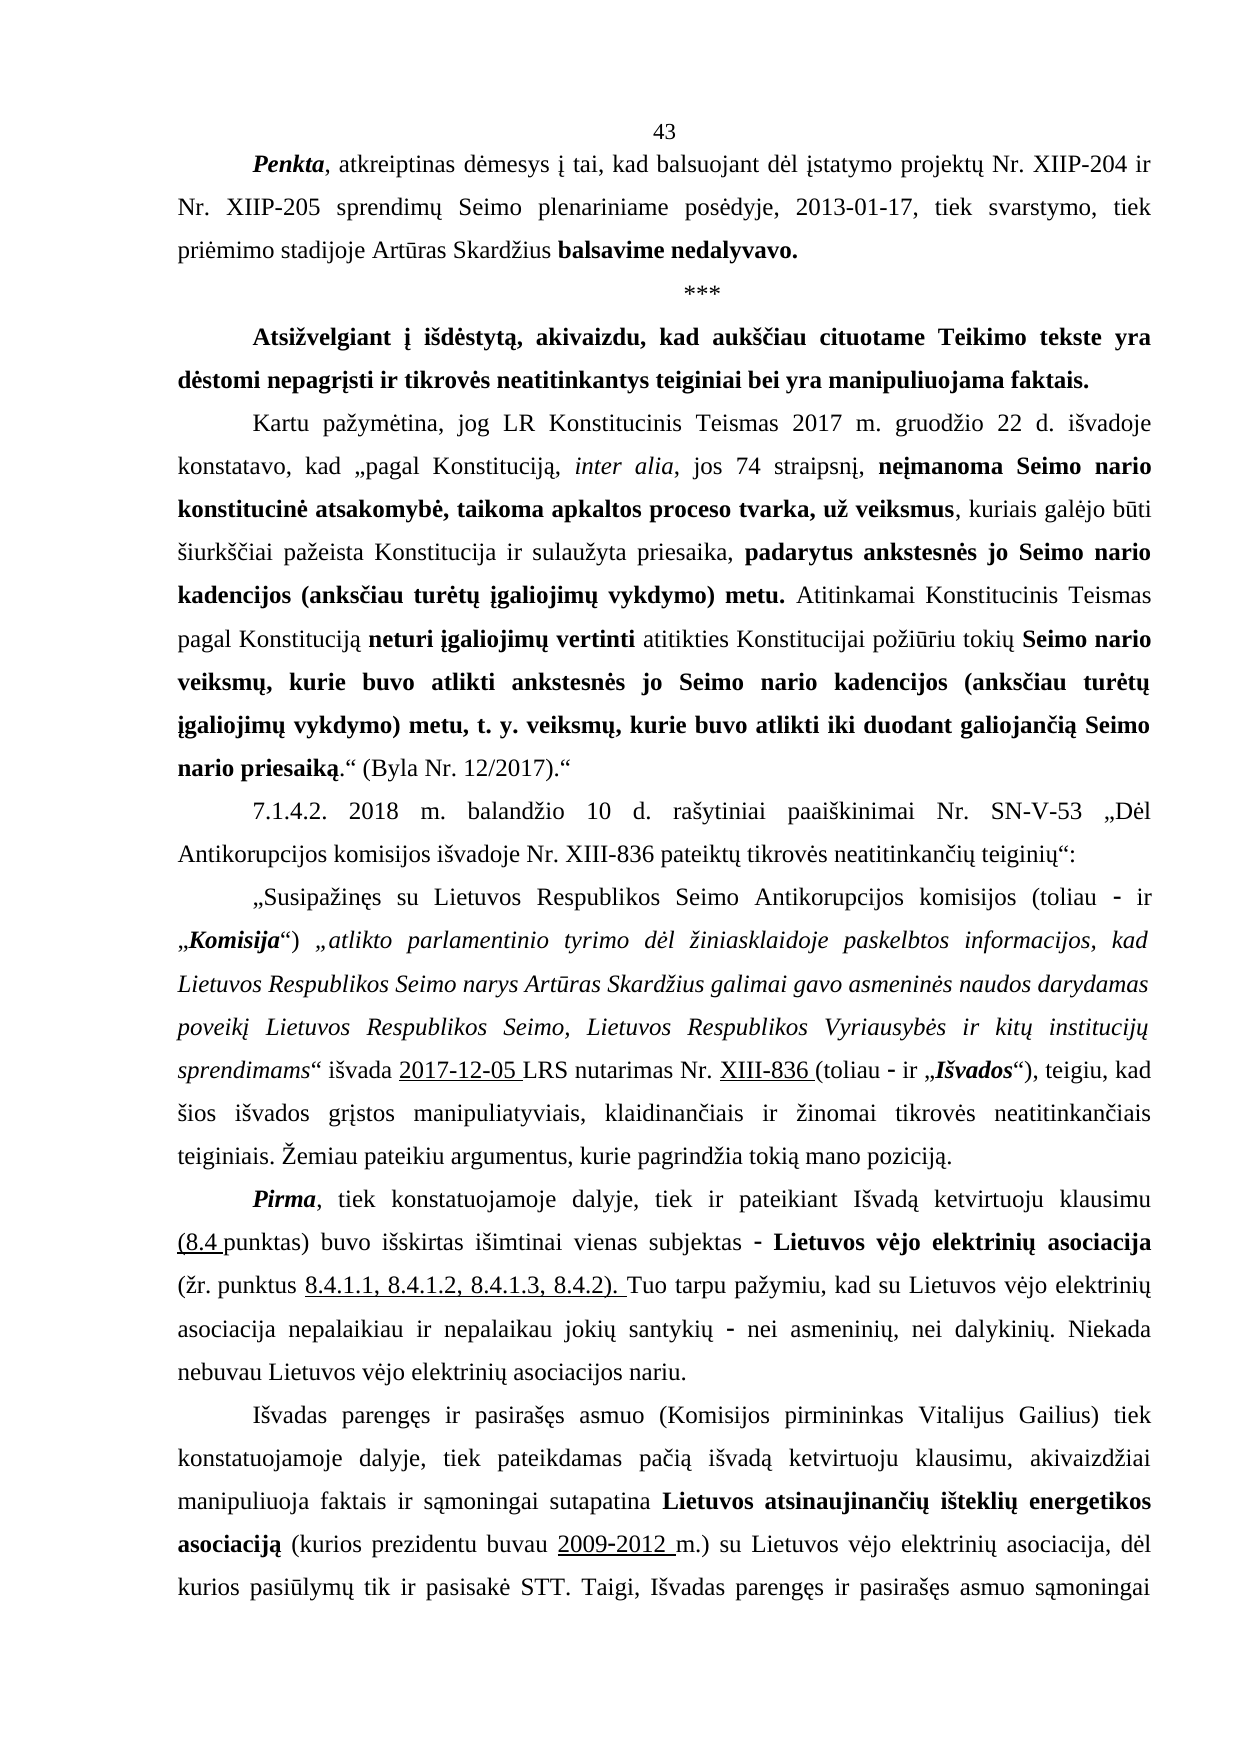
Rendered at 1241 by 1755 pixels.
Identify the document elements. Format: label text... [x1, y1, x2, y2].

text Pirma, tiek konstatuojamoje dalyje, tiek ir pateikiant Išvadą ketvirtuoju klausimu (8.4 punktas) buvo išskirtas išimtinai vienas subjektas  Lietuvos vėjo elektrinių asociacija (žr. punktus 8.4.1.1, 8.4.1.2, 8.4.1.3, 8.4.2). Tuo tarpu pažymiu, kad su Lietuvos vėjo elektrinių asociacija nepalaikiau ir nepalaikau jokių santykių  nei asmeninių, nei dalykinių. Niekada nebuvau Lietuvos vėjo elektrinių asociacijos nariu. [177, 1184, 1152, 1386]
text Išvadas parengęs ir pasirašęs asmuo (Komisijos pirmininkas Vitalijus Gailius) tiek konstatuojamoje dalyje, tiek pateikdamas pačią išvadą ketvirtuoju klausimu, akivaizdžiai manipuliuoja faktais ir sąmoningai sutapatina Lietuvos atsinaujinančių išteklių energetikos asociaciją (kurios prezidentu buvau 20092012 m.) su Lietuvos vėjo elektrinių asociacija, dėl kurios pasiūlymų tik ir pasisakė STT. Taigi, Išvadas parengęs ir pasirašęs asmuo sąmoningai [177, 1400, 1152, 1601]
text *** [177, 279, 1152, 307]
text 7.1.4.2. 2018 m. balandžio 10 d. rašytiniai paaiškinimai Nr. SN-V-53 „Dėl Antikorupcijos komisijos išvadoje Nr. XIII-836 pateiktų tikrovės neatitinkančių teiginių“: [177, 796, 1152, 868]
text Atsižvelgiant į išdėstytą, akivaizdu, kad aukščiau cituotame Teikimo tekste yra dėstomi nepagrįsti ir tikrovės neatitinkantys teiginiai bei yra manipuliuojama faktais. [177, 322, 1152, 394]
text Kartu pažymėtina, jog LR Konstitucinis Teismas 2017 m. gruodžio 22 d. išvadoje konstatavo, kad „pagal Konstituciją, inter alia, jos 74 straipsnį, neįmanoma Seimo nario konstitucinė atsakomybė, taikoma apkaltos proceso tvarka, už veiksmus, kuriais galėjo būti šiurkščiai pažeista Konstitucija ir sulaužyta priesaika, padarytus ankstesnės jo Seimo nario kadencijos (anksčiau turėtų įgaliojimų vykdymo) metu. Atitinkamai Konstitucinis Teismas pagal Konstituciją neturi įgaliojimų vertinti atitikties Konstitucijai požiūriu tokių Seimo nario veiksmų, kurie buvo atlikti ankstesnės jo Seimo nario kadencijos (anksčiau turėtų įgaliojimų vykdymo) metu, t. y. veiksmų, kurie buvo atlikti iki duodant galiojančią Seimo nario priesaiką.“ (Byla Nr. 12/2017).“ [177, 408, 1152, 782]
text „Susipažinęs su Lietuvos Respublikos Seimo Antikorupcijos komisijos (toliau  ir „Komisija“) „atlikto parlamentinio tyrimo dėl žiniasklaidoje paskelbtos informacijos, kad Lietuvos Respublikos Seimo narys Artūras Skardžius galimai gavo asmeninės naudos darydamas poveikį Lietuvos Respublikos Seimo, Lietuvos Respublikos Vyriausybės ir kitų institucijų sprendimams“ išvada 2017-12-05 LRS nutarimas Nr. XIII-836 (toliau  ir „Išvados“), teigiu, kad šios išvados grįstos manipuliatyviais, klaidinančiais ir žinomai tikrovės neatitinkančiais teiginiais. Žemiau pateikiu argumentus, kurie pagrindžia tokią mano poziciją. [177, 882, 1152, 1170]
text Penkta, atkreiptinas dėmesys į tai, kad balsuojant dėl įstatymo projektų Nr. XIIP-204 ir Nr. XIIP-205 sprendimų Seimo plenariniame posėdyje, 2013-01-17, tiek svarstymo, tiek priėmimo stadijoje Artūras Skardžius balsavime nedalyvavo. [177, 149, 1152, 264]
